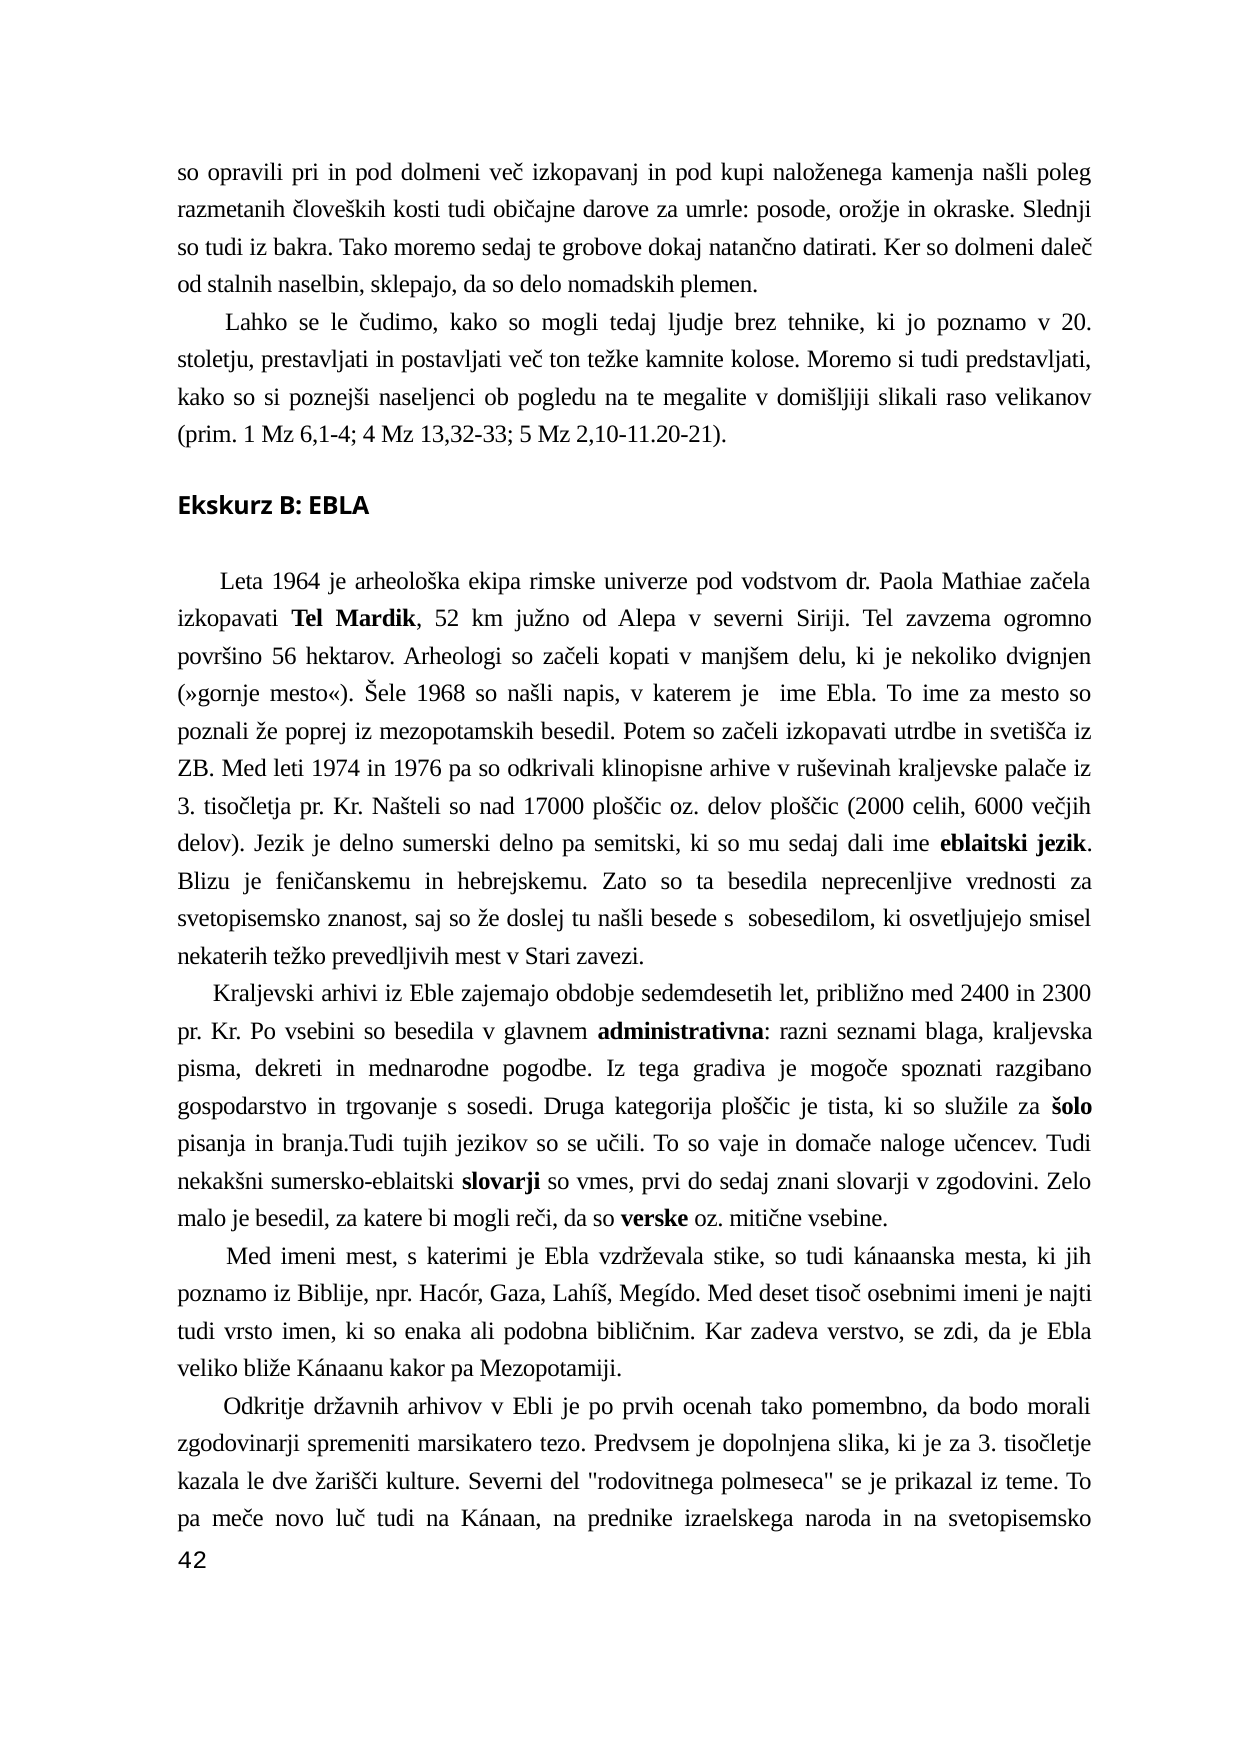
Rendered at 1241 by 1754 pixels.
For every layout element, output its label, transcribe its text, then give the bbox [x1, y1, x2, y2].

subtitle Ekskurz B: EBLA [177, 487, 1093, 522]
text so opravili pri in pod dolmeni več izkopavanj in pod kupi naloženega kamenja našli poleg razmetanih človeških kosti tudi običajne darove za umrle: posode, orožje in okraske. Slednji so tudi iz bakra. Tako moremo sedaj te grobove dokaj natančno datirati. Ker so dolmeni daleč od stalnih naselbin, sklepajo, da so delo nomadskih plemen. [177, 150, 1093, 300]
text Lahko se le čudimo, kako so mogli tedaj ljudje brez tehnike, ki jo poznamo v 20. stoletju, prestavljati in postavljati več ton težke kamnite kolose. Moremo si tudi predstavljati, kako so si poznejši naseljenci ob pogledu na te megalite v domišljiji slikali raso velikanov (prim. 1 Mz 6,1-4; 4 Mz 13,32-33; 5 Mz 2,10-11.20-21). [177, 300, 1093, 450]
text Leta 1964 je arheološka ekipa rimske univerze pod vodstvom dr. Paola Mathiae začela izkopavati Tel Mardik, 52 km južno od Alepa v severni Siriji. Tel zavzema ogromno površino 56 hektarov. Arheologi so začeli kopati v manjšem delu, ki je nekoliko dvignjen (»gornje mesto«). Šele 1968 so našli napis, v katerem je ime Ebla. To ime za mesto so poznali že poprej iz mezopotamskih besedil. Potem so začeli izkopavati utrdbe in svetišča iz ZB. Med leti 1974 in 1976 pa so odkrivali klinopisne arhive v ruševinah kraljevske palače iz 3. tisočletja pr. Kr. Našteli so nad 17000 ploščic oz. delov ploščic (2000 celih, 6000 večjih delov). Jezik je delno sumerski delno pa semitski, ki so mu sedaj dali ime eblaitski jezik. Blizu je feničanskemu in hebrejskemu. Zato so ta besedila neprecenljive vrednosti za svetopisemsko znanost, saj so že doslej tu našli besede s sobesedilom, ki osvetljujejo smisel nekaterih težko prevedljivih mest v Stari zavezi. [177, 559, 1093, 972]
text Kraljevski arhivi iz Eble zajemajo obdobje sedemdesetih let, približno med 2400 in 2300 pr. Kr. Po vsebini so besedila v glavnem administrativna: razni seznami blaga, kraljevska pisma, dekreti in mednarodne pogodbe. Iz tega gradiva je mogoče spoznati razgibano gospodarstvo in trgovanje s sosedi. Druga kategorija ploščic je tista, ki so služile za šolo pisanja in branja.Tudi tujih jezikov so se učili. To so vaje in domače naloge učencev. Tudi nekakšni sumersko-eblaitski slovarji so vmes, prvi do sedaj znani slovarji v zgodovini. Zelo malo je besedil, za katere bi mogli reči, da so verske oz. mitične vsebine. [177, 972, 1093, 1234]
text Odkritje državnih arhivov v Ebli je po prvih ocenah tako pomembno, da bodo morali zgodovinarji spremeniti marsikatero tezo. Predvsem je dopolnjena slika, ki je za 3. tisočletje kazala le dve žarišči kulture. Severni del "rodovitnega polmeseca" se je prikazal iz teme. To pa meče novo luč tudi na Kánaan, na prednike izraelskega naroda in na svetopisemsko [177, 1384, 1093, 1534]
text Med imeni mest, s katerimi je Ebla vzdrževala stike, so tudi kánaanska mesta, ki jih poznamo iz Biblije, npr. Hacór, Gaza, Lahíš, Megído. Med deset tisoč osebnimi imeni je najti tudi vrsto imen, ki so enaka ali podobna bibličnim. Kar zadeva verstvo, se zdi, da je Ebla veliko bliže Kánaanu kakor pa Mezopotamiji. [177, 1234, 1093, 1384]
